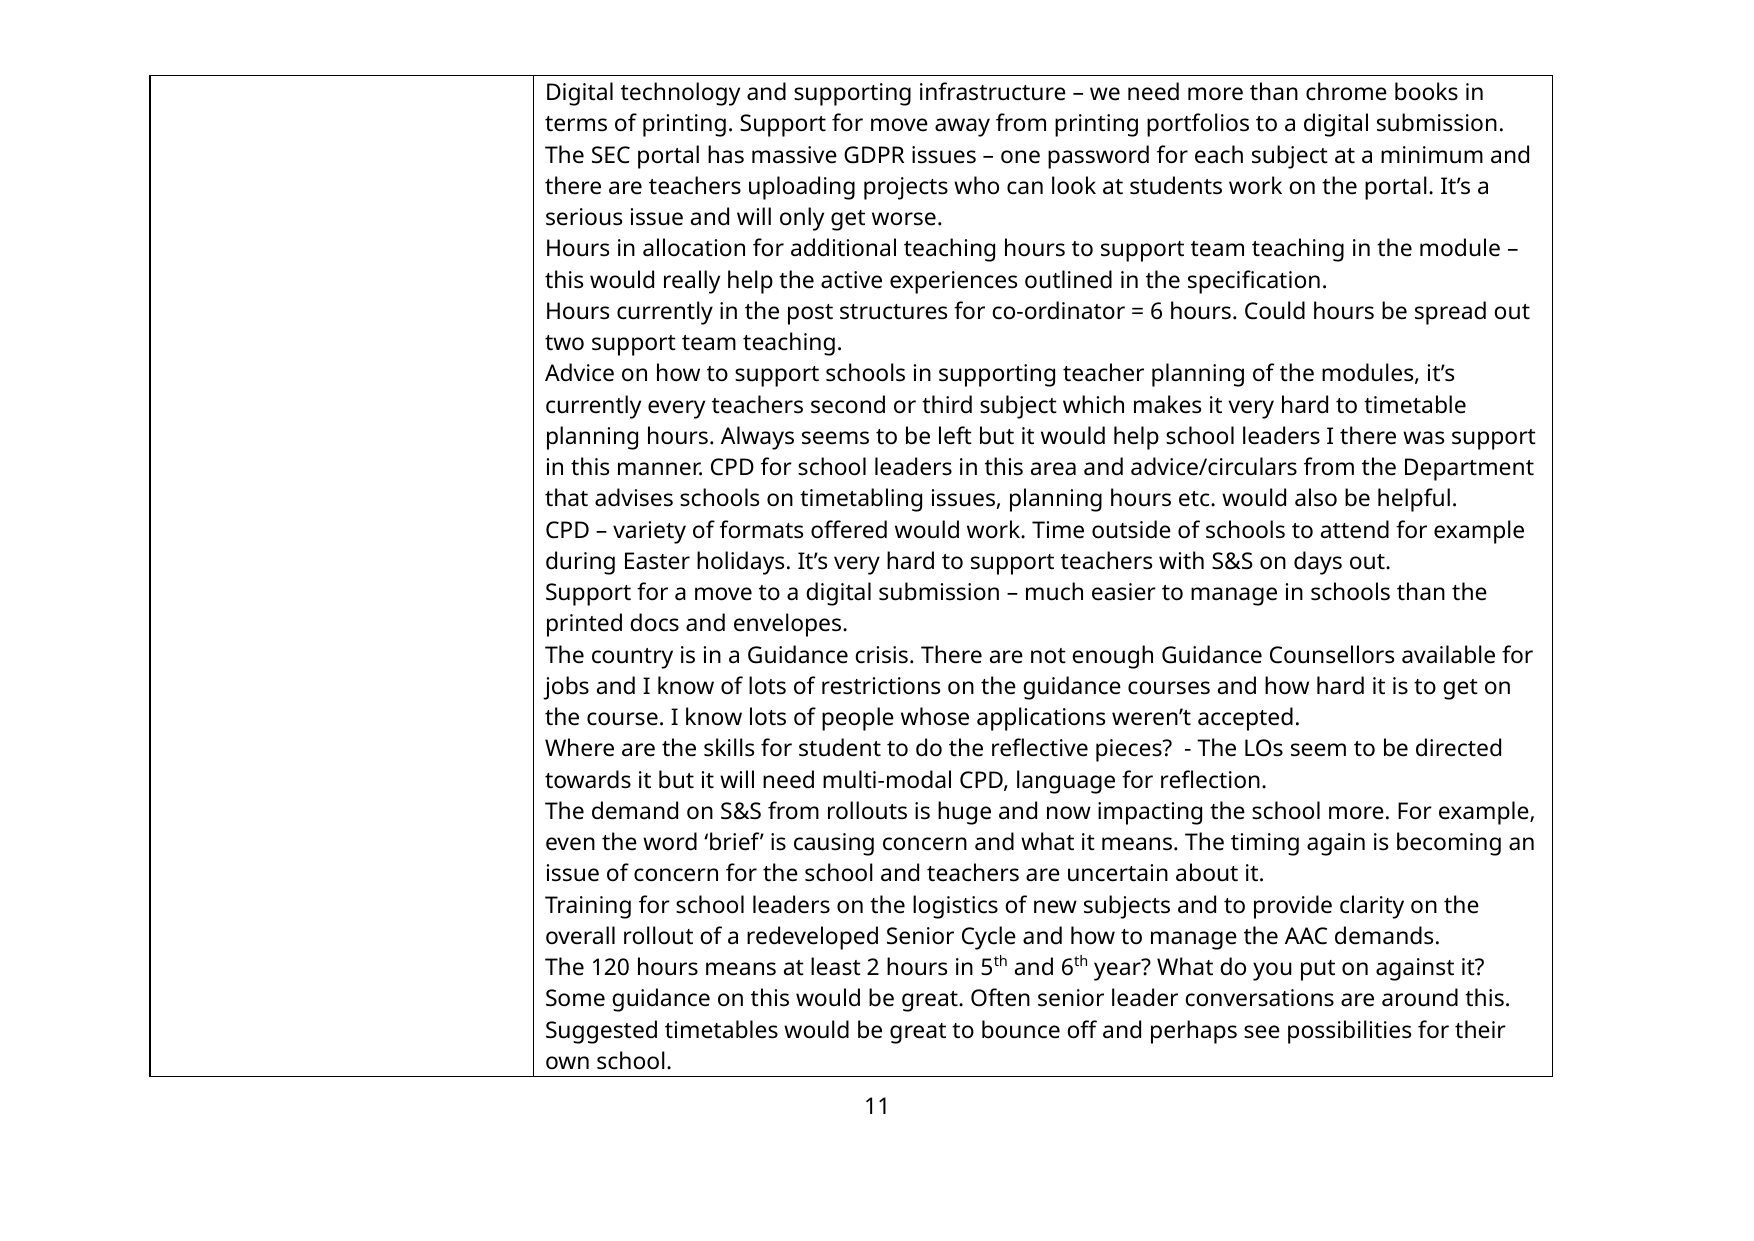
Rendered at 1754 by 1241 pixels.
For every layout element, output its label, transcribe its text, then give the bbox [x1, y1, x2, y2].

table_cell [151, 76, 533, 1076]
table_cell Digital technology and supporting infrastructure – we need more than chrome books in terms of printing. Support for move away from printing portfolios to a digital submission. The SEC portal has massive GDPR issues – one password for each subject at a minimum and there are teachers uploading projects who can look at students work on the portal. It’s a serious issue and will only get worse. Hours in allocation for additional teaching hours to support team teaching in the module – this would really help the active experiences outlined in the specification. Hours currently in the post structures for co-ordinator = 6 hours. Could hours be spread out two support team teaching. Advice on how to support schools in supporting teacher planning of the modules, it’s currently every teachers second or third subject which makes it very hard to timetable planning hours. Always seems to be left but it would help school leaders I there was support in this manner. CPD for school leaders in this area and advice/circulars from the Department that advises schools on timetabling issues, planning hours etc. would also be helpful. CPD – variety of formats offered would work. Time outside of schools to attend for example during Easter holidays. It’s very hard to support teachers with S&S on days out. Support for a move to a digital submission – much easier to manage in schools than the printed docs and envelopes. The country is in a Guidance crisis. There are not enough Guidance Counsellors available for jobs and I know of lots of restrictions on the guidance courses and how hard it is to get on the course. I know lots of people whose applications weren’t accepted. Where are the skills for student to do the reflective pieces? - The LOs seem to be directed towards it but it will need multi-modal CPD, language for reflection. The demand on S&S from rollouts is huge and now impacting the school more. For example, even the word ‘brief’ is causing concern and what it means. The timing again is becoming an issue of concern for the school and teachers are uncertain about it. Training for school leaders on the logistics of new subjects and to provide clarity on the overall rollout of a redeveloped Senior Cycle and how to manage the AAC demands. The 120 hours means at least 2 hours in 5th and 6th year? What do you put on against it? Some guidance on this would be great. Often senior leader conversations are around this. Suggested timetables would be great to bounce off and perhaps see possibilities for their own school. [534, 76, 1552, 1076]
